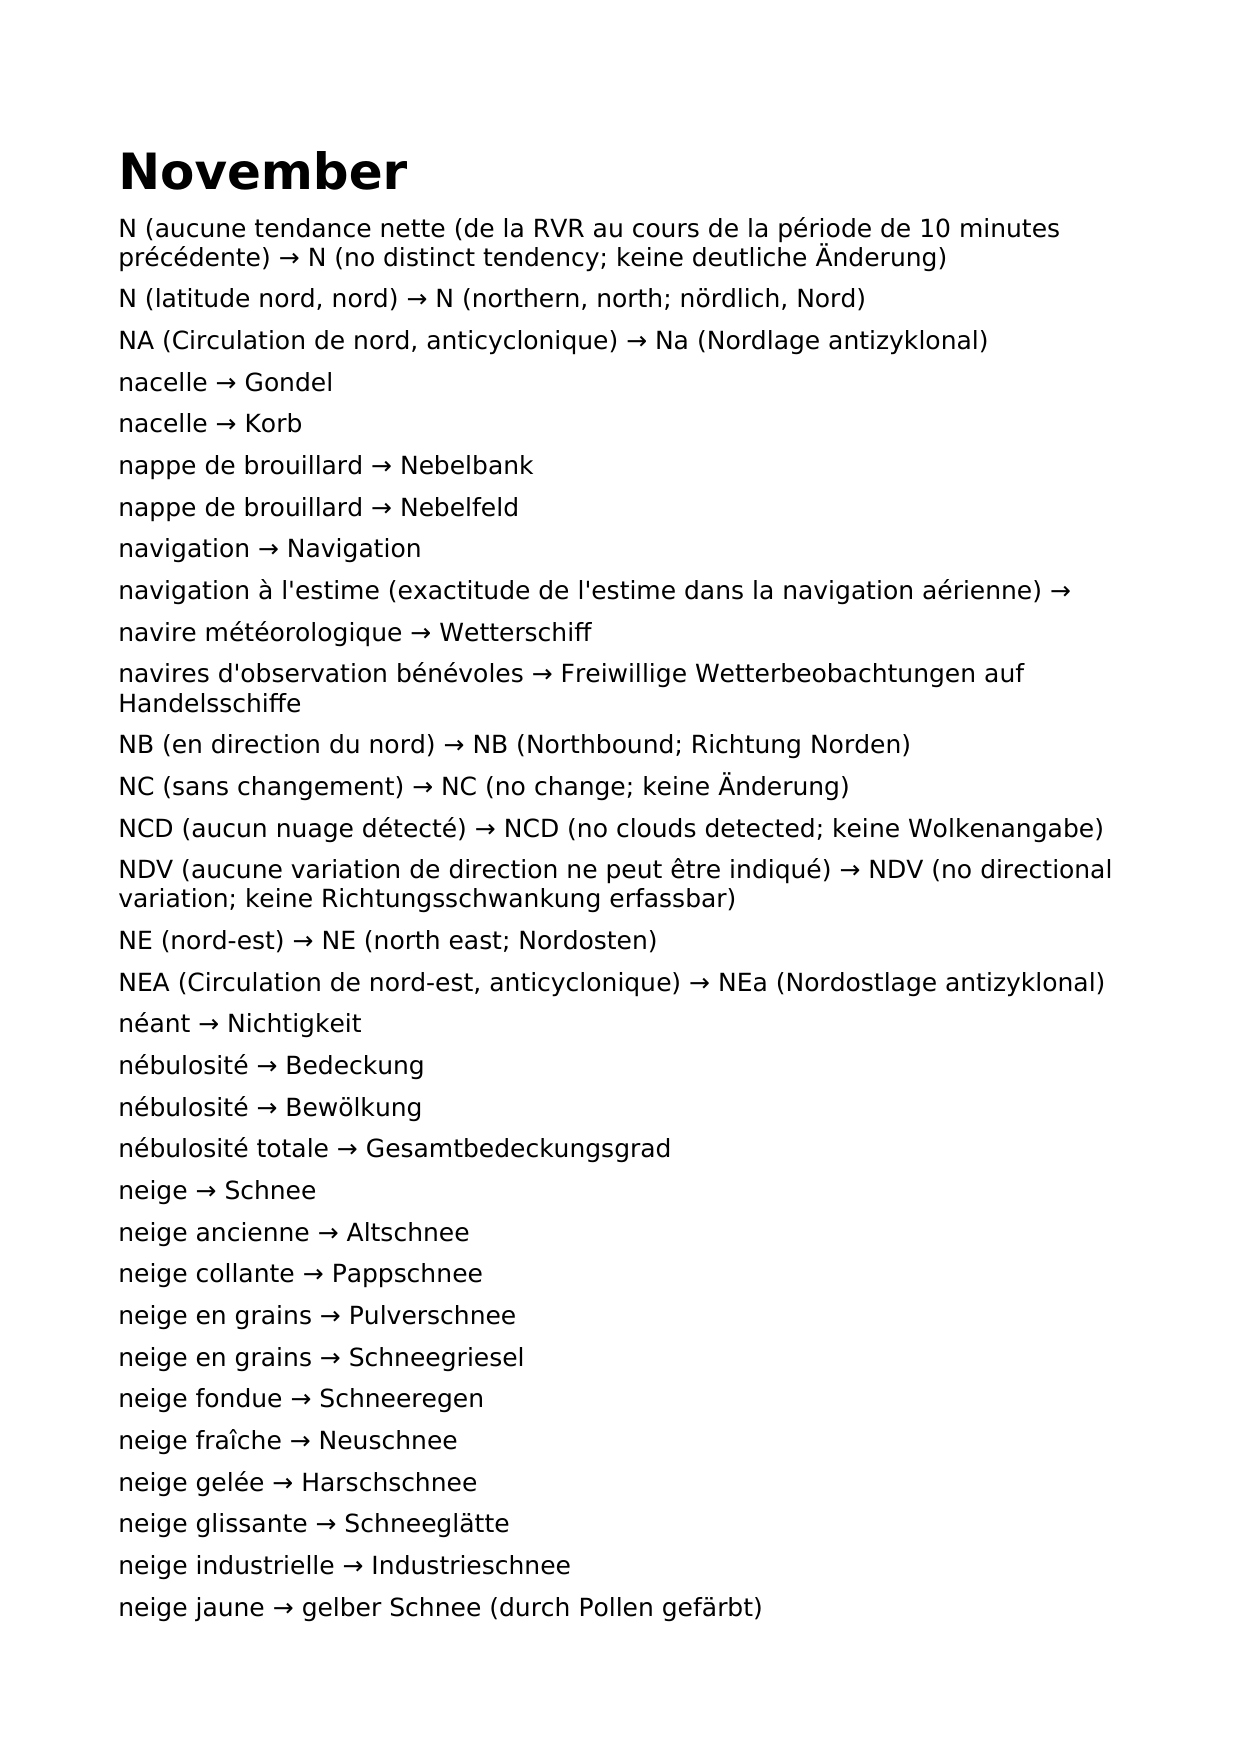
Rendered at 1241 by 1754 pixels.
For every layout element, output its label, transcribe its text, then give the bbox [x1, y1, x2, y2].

text NDV (aucune variation de direction ne peut être indiqué) → NDV (no directional variation; keine Richtungsschwankung erfassbar) [118, 856, 1122, 914]
text neige gelée → Harschschnee [118, 1468, 1122, 1497]
text NB (en direction du nord) → NB (Northbound; Richtung Norden) [118, 731, 1122, 760]
text nébulosité totale → Gesamtbedeckungsgrad [118, 1135, 1122, 1164]
text néant → Nichtigkeit [118, 1010, 1122, 1039]
text neige en grains → Pulverschnee [118, 1301, 1122, 1331]
text NA (Circulation de nord, anticyclonique) → Na (Nordlage antizyklonal) [118, 326, 1122, 356]
text neige en grains → Schneegriesel [118, 1343, 1122, 1372]
text neige glissante → Schneeglätte [118, 1510, 1122, 1539]
text N (aucune tendance nette (de la RVR au cours de la période de 10 minutes précédente) → N (no distinct tendency; keine deutliche Änderung) [118, 214, 1122, 272]
text neige ancienne → Altschnee [118, 1218, 1122, 1247]
text nébulosité → Bedeckung [118, 1051, 1122, 1081]
subtitle November [118, 143, 1122, 201]
text navire météorologique → Wetterschiff [118, 618, 1122, 647]
text N (latitude nord, nord) → N (northern, north; nördlich, Nord) [118, 285, 1122, 314]
text nappe de brouillard → Nebelfeld [118, 493, 1122, 522]
text navires d'observation bénévoles → Freiwillige Wetterbeobachtungen auf Handelsschiffe [118, 660, 1122, 718]
text neige industrielle → Industrieschnee [118, 1551, 1122, 1581]
text NEA (Circulation de nord-est, anticyclonique) → NEa (Nordostlage antizyklonal) [118, 968, 1122, 997]
text NCD (aucun nuage détecté) → NCD (no clouds detected; keine Wolkenangabe) [118, 814, 1122, 843]
text nacelle → Gondel [118, 368, 1122, 397]
text neige fraîche → Neuschnee [118, 1426, 1122, 1456]
text neige collante → Pappschnee [118, 1260, 1122, 1289]
text NE (nord-est) → NE (north east; Nordosten) [118, 926, 1122, 956]
text navigation à l'estime (exactitude de l'estime dans la navigation aérienne) → [118, 576, 1122, 606]
text neige fondue → Schneeregen [118, 1385, 1122, 1414]
text neige → Schnee [118, 1176, 1122, 1206]
text NC (sans changement) → NC (no change; keine Änderung) [118, 772, 1122, 801]
text nébulosité → Bewölkung [118, 1093, 1122, 1122]
text navigation → Navigation [118, 535, 1122, 564]
text nappe de brouillard → Nebelbank [118, 451, 1122, 481]
text nacelle → Korb [118, 410, 1122, 439]
text neige jaune → gelber Schnee (durch Pollen gefärbt) [118, 1593, 1122, 1622]
